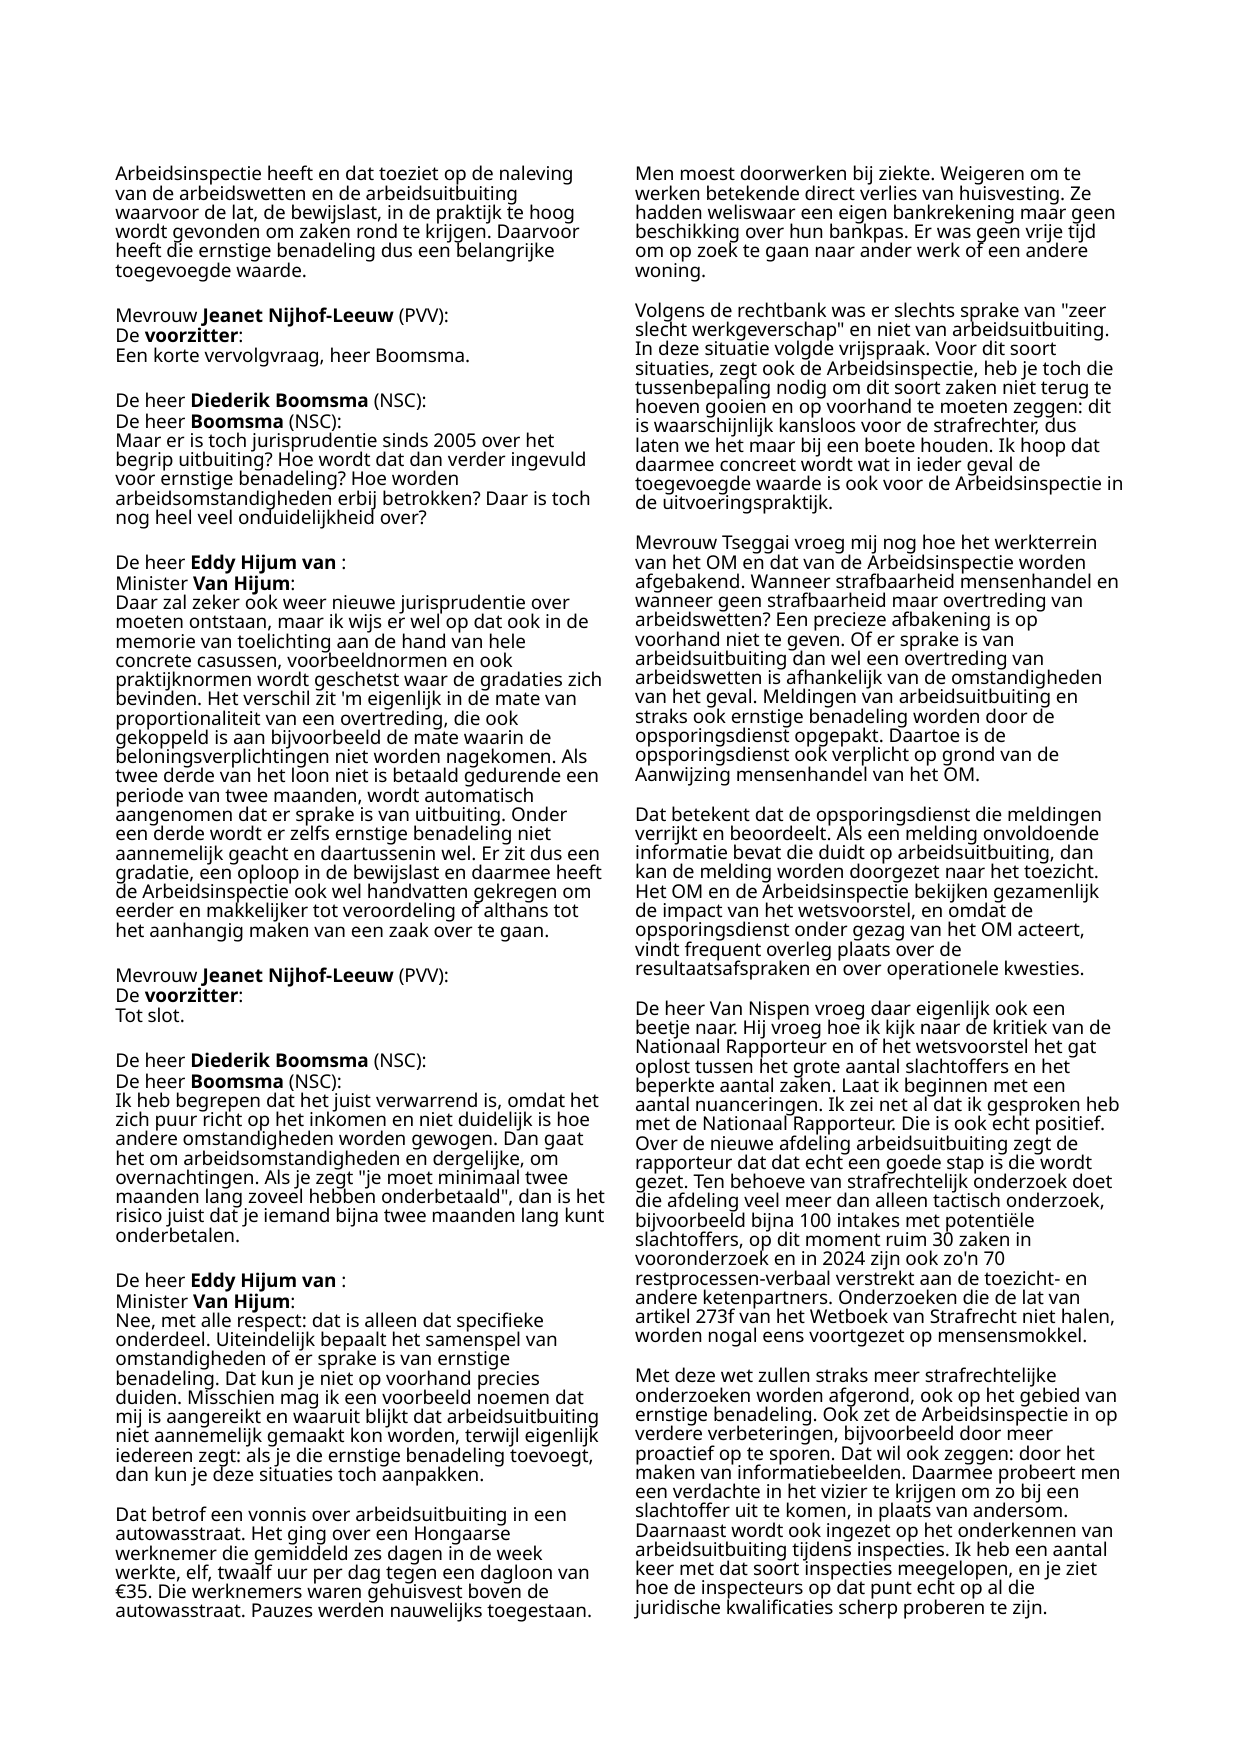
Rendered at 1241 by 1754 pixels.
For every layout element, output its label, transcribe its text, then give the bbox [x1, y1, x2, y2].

text Met deze wet zullen straks meer strafrechtelijke onderzoeken worden afgerond, ook op het gebied van ernstige benadeling. Ook zet de Arbeidsinspectie in op verdere verbeteringen, bijvoorbeeld door meer proactief op te sporen. Dat wil ook zeggen: door het maken van informatiebeelden. Daarmee probeert men een verdachte in het vizier te krijgen om zo bij een slachtoffer uit te komen, in plaats van andersom. Daarnaast wordt ook ingezet op het onderkennen van arbeidsuitbuiting tijdens inspecties. Ik heb een aantal keer met dat soort inspecties meegelopen, en je ziet hoe de inspecteurs op dat punt echt op al die juridische kwalificaties scherp proberen te zijn. [635, 1367, 1125, 1618]
text Ik heb begrepen dat het juist verwarrend is, omdat het zich puur richt op het inkomen en niet duidelijk is hoe andere omstandigheden worden gewogen. Dan gaat het om arbeidsomstandigheden en dergelijke, om overnachtingen. Als je zegt "je moet minimaal twee maanden lang zoveel hebben onderbetaald", dan is het risico juist dat je iemand bijna twee maanden lang kunt onderbetalen. [115, 1092, 605, 1246]
text De heer Boomsma (NSC): [115, 1073, 605, 1092]
text Arbeidsinspectie heeft en dat toeziet op de naleving van de arbeidswetten en de arbeidsuitbuiting waarvoor de lat, de bewijslast, in de praktijk te hoog wordt gevonden om zaken rond te krijgen. Daarvoor heeft die ernstige benadeling dus een belangrijke toegevoegde waarde. [115, 165, 605, 281]
text De heer Eddy Hijum van : [115, 549, 605, 575]
text De heer Diederik Boomsma (NSC): [115, 1047, 605, 1073]
text De voorzitter: [115, 327, 605, 347]
text Minister Van Hijum: [115, 575, 605, 594]
text De heer Eddy Hijum van : [115, 1267, 605, 1293]
text De heer Van Nispen vroeg daar eigenlijk ook een beetje naar. Hij vroeg hoe ik kijk naar de kritiek van de Nationaal Rapporteur en of het wetsvoorstel het gat oplost tussen het grote aantal slachtoffers en het beperkte aantal zaken. Laat ik beginnen met een aantal nuanceringen. Ik zei net al dat ik gesproken heb met de Nationaal Rapporteur. Die is ook echt positief. Over de nieuwe afdeling arbeidsuitbuiting zegt de rapporteur dat dat echt een goede stap is die wordt gezet. Ten behoeve van strafrechtelijk onderzoek doet die afdeling veel meer dan alleen tactisch onderzoek, bijvoorbeeld bijna 100 intakes met potentiële slachtoffers, op dit moment ruim 30 zaken in vooronderzoek en in 2024 zijn ook zo'n 70 restprocessen-verbaal verstrekt aan de toezicht- en andere ketenpartners. Onderzoeken die de lat van artikel 273f van het Wetboek van Strafrecht niet halen, worden nogal eens voortgezet op mensensmokkel. [635, 1000, 1125, 1347]
text Men moest doorwerken bij ziekte. Weigeren om te werken betekende direct verlies van huisvesting. Ze hadden weliswaar een eigen bankrekening maar geen beschikking over hun bankpas. Er was geen vrije tijd om op zoek te gaan naar ander werk of een andere woning. [635, 165, 1125, 281]
text Mevrouw Jeanet Nijhof-Leeuw (PVV): [115, 302, 605, 327]
text De heer Diederik Boomsma (NSC): [115, 387, 605, 413]
text Daar zal zeker ook weer nieuwe jurisprudentie over moeten ontstaan, maar ik wijs er wel op dat ook in de memorie van toelichting aan de hand van hele concrete casussen, voorbeeldnormen en ook praktijknormen wordt geschetst waar de gradaties zich bevinden. Het verschil zit 'm eigenlijk in de mate van proportionaliteit van een overtreding, die ook gekoppeld is aan bijvoorbeeld de mate waarin de beloningsverplichtingen niet worden nagekomen. Als twee derde van het loon niet is betaald gedurende een periode van twee maanden, wordt automatisch aangenomen dat er sprake is van uitbuiting. Onder een derde wordt er zelfs ernstige benadeling niet aannemelijk geacht en daartussenin wel. Er zit dus een gradatie, een oploop in de bewijslast en daarmee heeft de Arbeidsinspectie ook wel handvatten gekregen om eerder en makkelijker tot veroordeling of althans tot het aanhangig maken van een zaak over te gaan. [115, 594, 605, 941]
text Nee, met alle respect: dat is alleen dat specifieke onderdeel. Uiteindelijk bepaalt het samenspel van omstandigheden of er sprake is van ernstige benadeling. Dat kun je niet op voorhand precies duiden. Misschien mag ik een voorbeeld noemen dat mij is aangereikt en waaruit blijkt dat arbeidsuitbuiting niet aannemelijk gemaakt kon worden, terwijl eigenlijk iedereen zegt: als je die ernstige benadeling toevoegt, dan kun je deze situaties toch aanpakken. [115, 1312, 605, 1485]
text Dat betrof een vonnis over arbeidsuitbuiting in een autowasstraat. Het ging over een Hongaarse werknemer die gemiddeld zes dagen in de week werkte, elf, twaalf uur per dag tegen een dagloon van €35. Die werknemers waren gehuisvest boven de autowasstraat. Pauzes werden nauwelijks toegestaan. [115, 1506, 605, 1622]
text Minister Van Hijum: [115, 1293, 605, 1312]
text Tot slot. [115, 1007, 605, 1026]
text De voorzitter: [115, 987, 605, 1007]
text Maar er is toch jurisprudentie sinds 2005 over het begrip uitbuiting? Hoe wordt dat dan verder ingevuld voor ernstige benadeling? Hoe worden arbeidsomstandigheden erbij betrokken? Daar is toch nog heel veel onduidelijkheid over? [115, 432, 605, 528]
text Mevrouw Tseggai vroeg mij nog hoe het werkterrein van het OM en dat van de Arbeidsinspectie worden afgebakend. Wanneer strafbaarheid mensenhandel en wanneer geen strafbaarheid maar overtreding van arbeidswetten? Een precieze afbakening is op voorhand niet te geven. Of er sprake is van arbeidsuitbuiting dan wel een overtreding van arbeidswetten is afhankelijk van de omstandigheden van het geval. Meldingen van arbeidsuitbuiting en straks ook ernstige benadeling worden door de opsporingsdienst opgepakt. Daartoe is de opsporingsdienst ook verplicht op grond van de Aanwijzing mensenhandel van het OM. [635, 534, 1125, 785]
text Dat betekent dat de opsporingsdienst die meldingen verrijkt en beoordeelt. Als een melding onvoldoende informatie bevat die duidt op arbeidsuitbuiting, dan kan de melding worden doorgezet naar het toezicht. Het OM en de Arbeidsinspectie bekijken gezamenlijk de impact van het wetsvoorstel, en omdat de opsporingsdienst onder gezag van het OM acteert, vindt frequent overleg plaats over de resultaatsafspraken en over operationele kwesties. [635, 806, 1125, 979]
text Mevrouw Jeanet Nijhof-Leeuw (PVV): [115, 962, 605, 987]
text Een korte vervolgvraag, heer Boomsma. [115, 347, 605, 366]
text De heer Boomsma (NSC): [115, 413, 605, 432]
text Volgens de rechtbank was er slechts sprake van "zeer slecht werkgeverschap" en niet van arbeidsuitbuiting. In deze situatie volgde vrijspraak. Voor dit soort situaties, zegt ook de Arbeidsinspectie, heb je toch die tussenbepaling nodig om dit soort zaken niet terug te hoeven gooien en op voorhand te moeten zeggen: dit is waarschijnlijk kansloos voor de strafrechter, dus laten we het maar bij een boete houden. Ik hoop dat daarmee concreet wordt wat in ieder geval de toegevoegde waarde is ook voor de Arbeidsinspectie in de uitvoeringspraktijk. [635, 302, 1125, 514]
